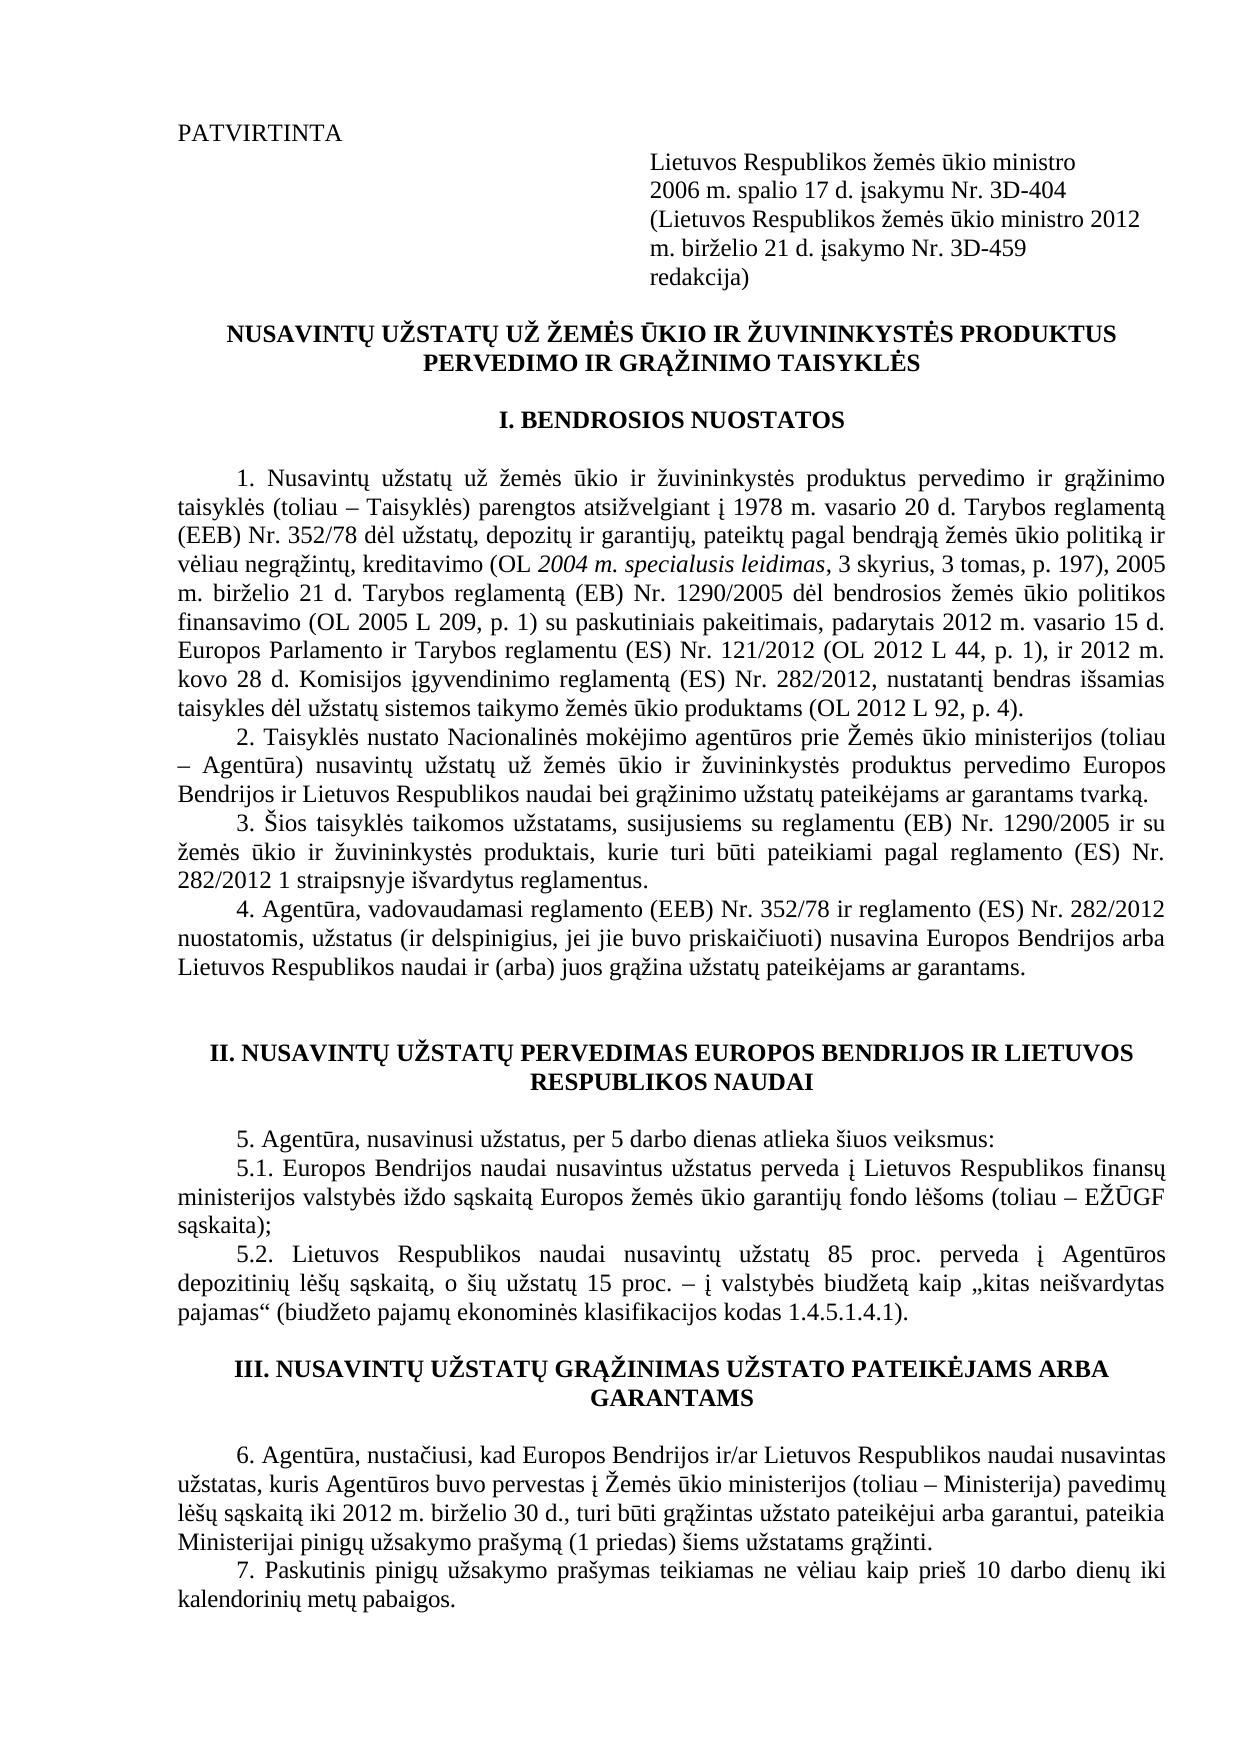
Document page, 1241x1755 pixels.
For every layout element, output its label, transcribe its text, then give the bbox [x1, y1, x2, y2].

text II. NUSAVINTŲ UŽSTATŲ PERVEDIMAS EUROPOS bendrijos IR Lietuvos respublikos NAUDAI [177, 1038, 1166, 1096]
text NUSAVINTŲ UŽSTATŲ UŽ ŽEMĖS ŪKIO IR ŽUVININKYSTĖS PRODUKTUS PERVEDIMO IR GRĄŽINIMO TAISYKLĖs [177, 319, 1166, 377]
text 1. Nusavintų užstatų už žemės ūkio ir žuvininkystės produktus pervedimo ir grąžinimo taisyklės (toliau – Taisyklės) parengtos atsižvelgiant į 1978 m. vasario 20 d. Tarybos reglamentą (EEB) Nr. 352/78 dėl užstatų, depozitų ir garantijų, pateiktų pagal bendrąją žemės ūkio politiką ir vėliau negrąžintų, kreditavimo (OL 2004 m. specialusis leidimas, 3 skyrius, 3 tomas, p. 197), 2005 m. birželio 21 d. Tarybos reglamentą (EB) Nr. 1290/2005 dėl bendrosios žemės ūkio politikos finansavimo (OL 2005 L 209, p. 1) su paskutiniais pakeitimais, padarytais 2012 m. vasario 15 d. Europos Parlamento ir Tarybos reglamentu (ES) Nr. 121/2012 (OL 2012 L 44, p. 1), ir 2012 m. kovo 28 d. Komisijos įgyvendinimo reglamentą (ES) Nr. 282/2012, nustatantį bendras išsamias taisykles dėl užstatų sistemos taikymo žemės ūkio produktams (OL 2012 L 92, p. 4). [177, 463, 1166, 722]
text PATVIRTINTA [177, 118, 1166, 147]
text (Lietuvos Respublikos žemės ūkio ministro 2012 m. birželio 21 d. įsakymo Nr. 3D-459 [649, 204, 1166, 262]
text 6. Agentūra, nustačiusi, kad Europos Bendrijos ir/ar Lietuvos Respublikos naudai nusavintas užstatas, kuris Agentūros buvo pervestas į Žemės ūkio ministerijos (toliau – Ministerija) pavedimų lėšų sąskaitą iki 2012 m. birželio 30 d., turi būti grąžintas užstato pateikėjui arba garantui, pateikia Ministerijai pinigų užsakymo prašymą (1 priedas) šiems užstatams grąžinti. [177, 1441, 1166, 1556]
text 4. Agentūra, vadovaudamasi reglamento (EEB) Nr. 352/78 ir reglamento (ES) Nr. 282/2012 nuostatomis, užstatus (ir delspinigius, jei jie buvo priskaičiuoti) nusavina Europos Bendrijos arba Lietuvos Respublikos naudai ir (arba) juos grąžina užstatų pateikėjams ar garantams. [177, 894, 1166, 981]
text III. NUSAVINTŲ UŽSTATŲ GRĄŽINIMAS UŽSTATO PATEIKĖJams ARBA GARANTams [177, 1354, 1166, 1412]
text redakcija) [649, 262, 1166, 291]
text 2006 m. spalio 17 d. įsakymu Nr. 3D-404 [649, 176, 1166, 204]
text I. BENDROSIOS NUOSTATOS [177, 406, 1166, 434]
text 7. Paskutinis pinigų užsakymo prašymas teikiamas ne vėliau kaip prieš 10 darbo dienų iki kalendorinių metų pabaigos. [177, 1556, 1166, 1613]
text 3. Šios taisyklės taikomos užstatams, susijusiems su reglamentu (EB) Nr. 1290/2005 ir su žemės ūkio ir žuvininkystės produktais, kurie turi būti pateikiami pagal reglamento (ES) Nr. 282/2012 1 straipsnyje išvardytus reglamentus. [177, 808, 1166, 894]
text 5. Agentūra, nusavinusi užstatus, per 5 darbo dienas atlieka šiuos veiksmus: [177, 1124, 1166, 1153]
text 2. Taisyklės nustato Nacionalinės mokėjimo agentūros prie Žemės ūkio ministerijos (toliau – Agentūra) nusavintų užstatų už žemės ūkio ir žuvininkystės produktus pervedimo Europos Bendrijos ir Lietuvos Respublikos naudai bei grąžinimo užstatų pateikėjams ar garantams tvarką. [177, 722, 1166, 808]
text 5.1. Europos Bendrijos naudai nusavintus užstatus perveda į Lietuvos Respublikos finansų ministerijos valstybės iždo sąskaitą Europos žemės ūkio garantijų fondo lėšoms (toliau – EŽŪGF sąskaita); [177, 1153, 1166, 1239]
text 5.2. Lietuvos Respublikos naudai nusavintų užstatų 85 proc. perveda į Agentūros depozitinių lėšų sąskaitą, o šių užstatų 15 proc. – į valstybės biudžetą kaip „kitas neišvardytas pajamas“ (biudžeto pajamų ekonominės klasifikacijos kodas 1.4.5.1.4.1). [177, 1239, 1166, 1326]
text Lietuvos Respublikos žemės ūkio ministro [649, 147, 1166, 176]
